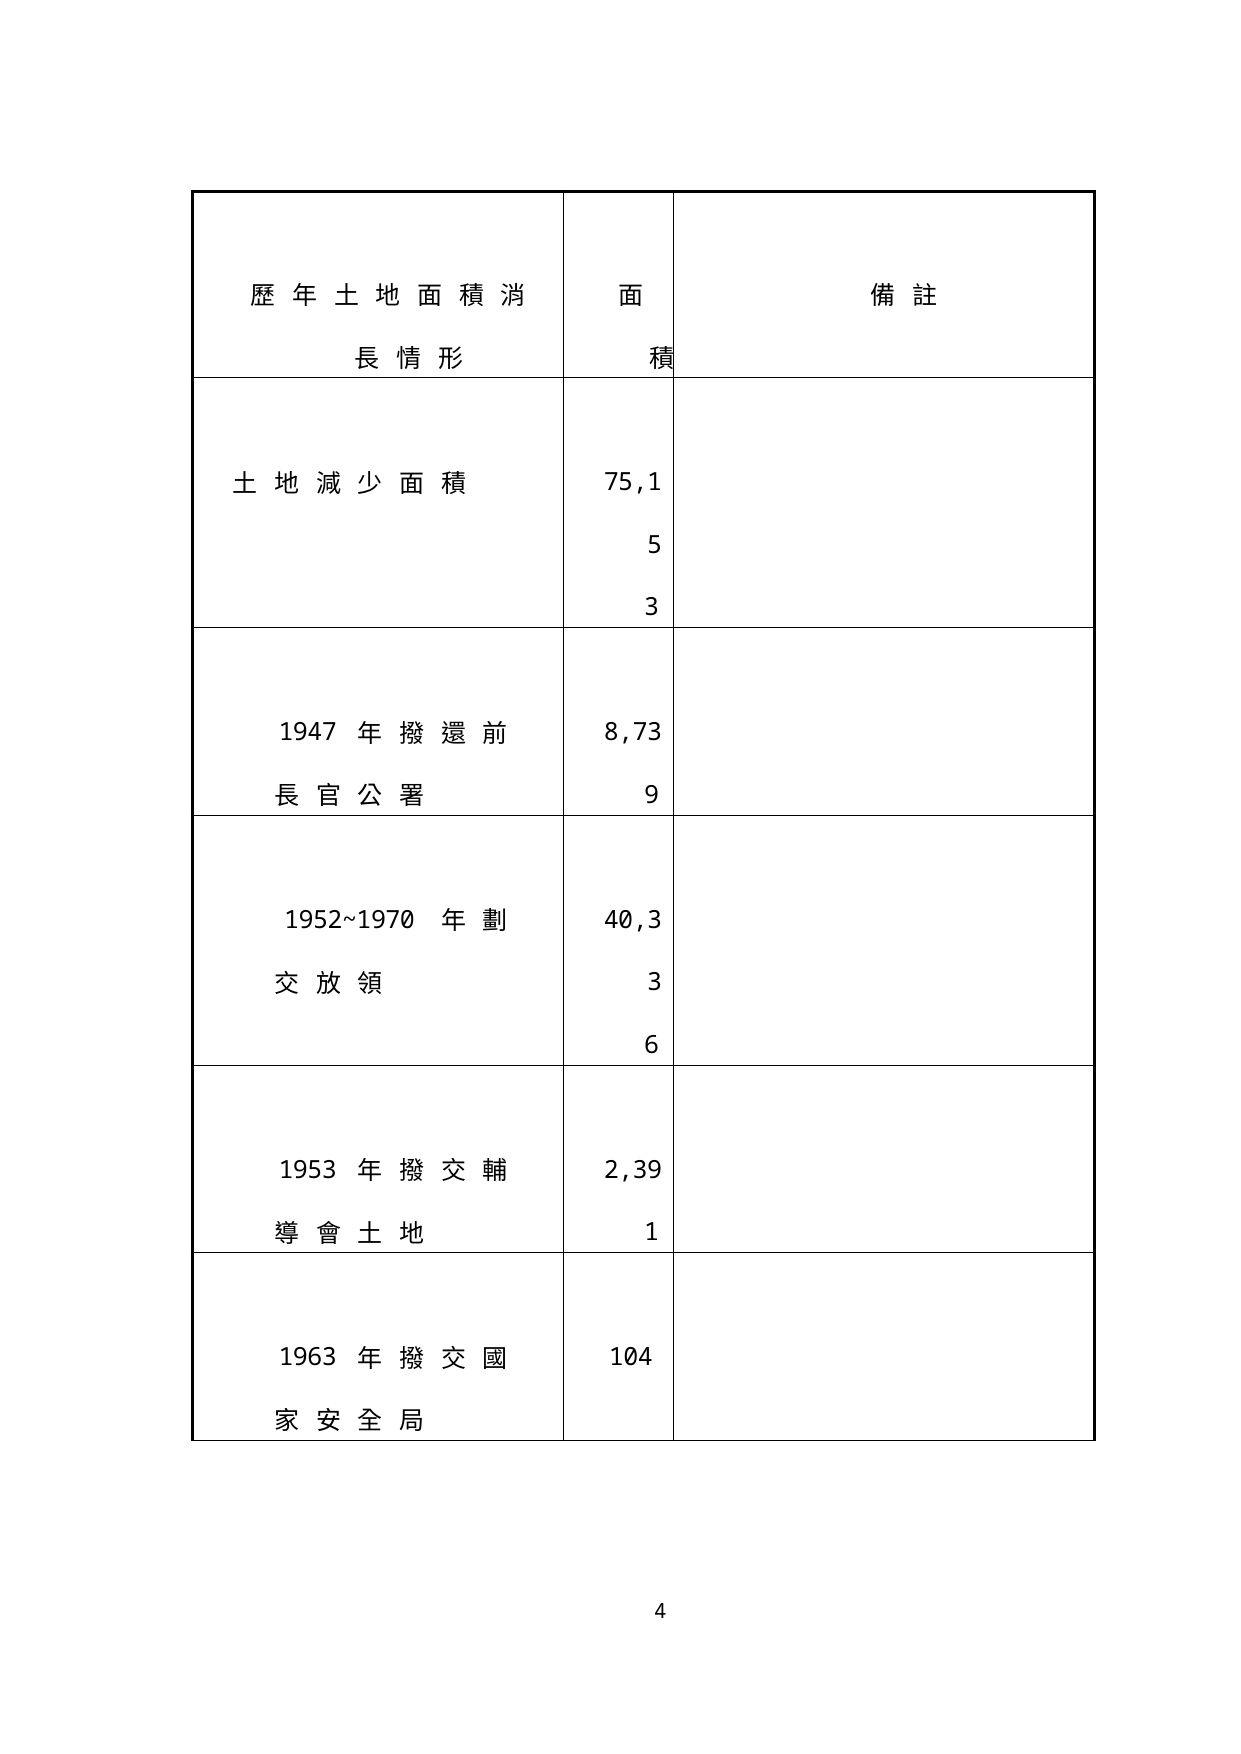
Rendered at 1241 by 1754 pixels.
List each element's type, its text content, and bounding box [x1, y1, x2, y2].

table_cell 40,336 [564, 816, 673, 1064]
table_cell [674, 1253, 1093, 1439]
table_cell [674, 378, 1093, 627]
table_cell 75,153 [564, 378, 673, 627]
table_cell 1953年撥交輔導會土地 [194, 1066, 563, 1252]
table_cell [674, 816, 1093, 1064]
table_header 備註 [674, 193, 1093, 377]
table_cell 土地減少面積 [194, 378, 563, 627]
table_header 歷年土地面積消長情形 [194, 193, 563, 377]
table_cell 2,391 [564, 1066, 673, 1252]
table_header 面積 [564, 193, 673, 377]
table_cell 1963年撥交國家安全局 [194, 1253, 563, 1439]
table_cell 1947年撥還前長官公署 [194, 628, 563, 814]
table_cell 104 [564, 1253, 673, 1439]
table_cell [674, 1066, 1093, 1252]
table_cell 8,739 [564, 628, 673, 814]
table_cell 1952~1970年劃交放領 [194, 816, 563, 1064]
table_cell [674, 628, 1093, 814]
